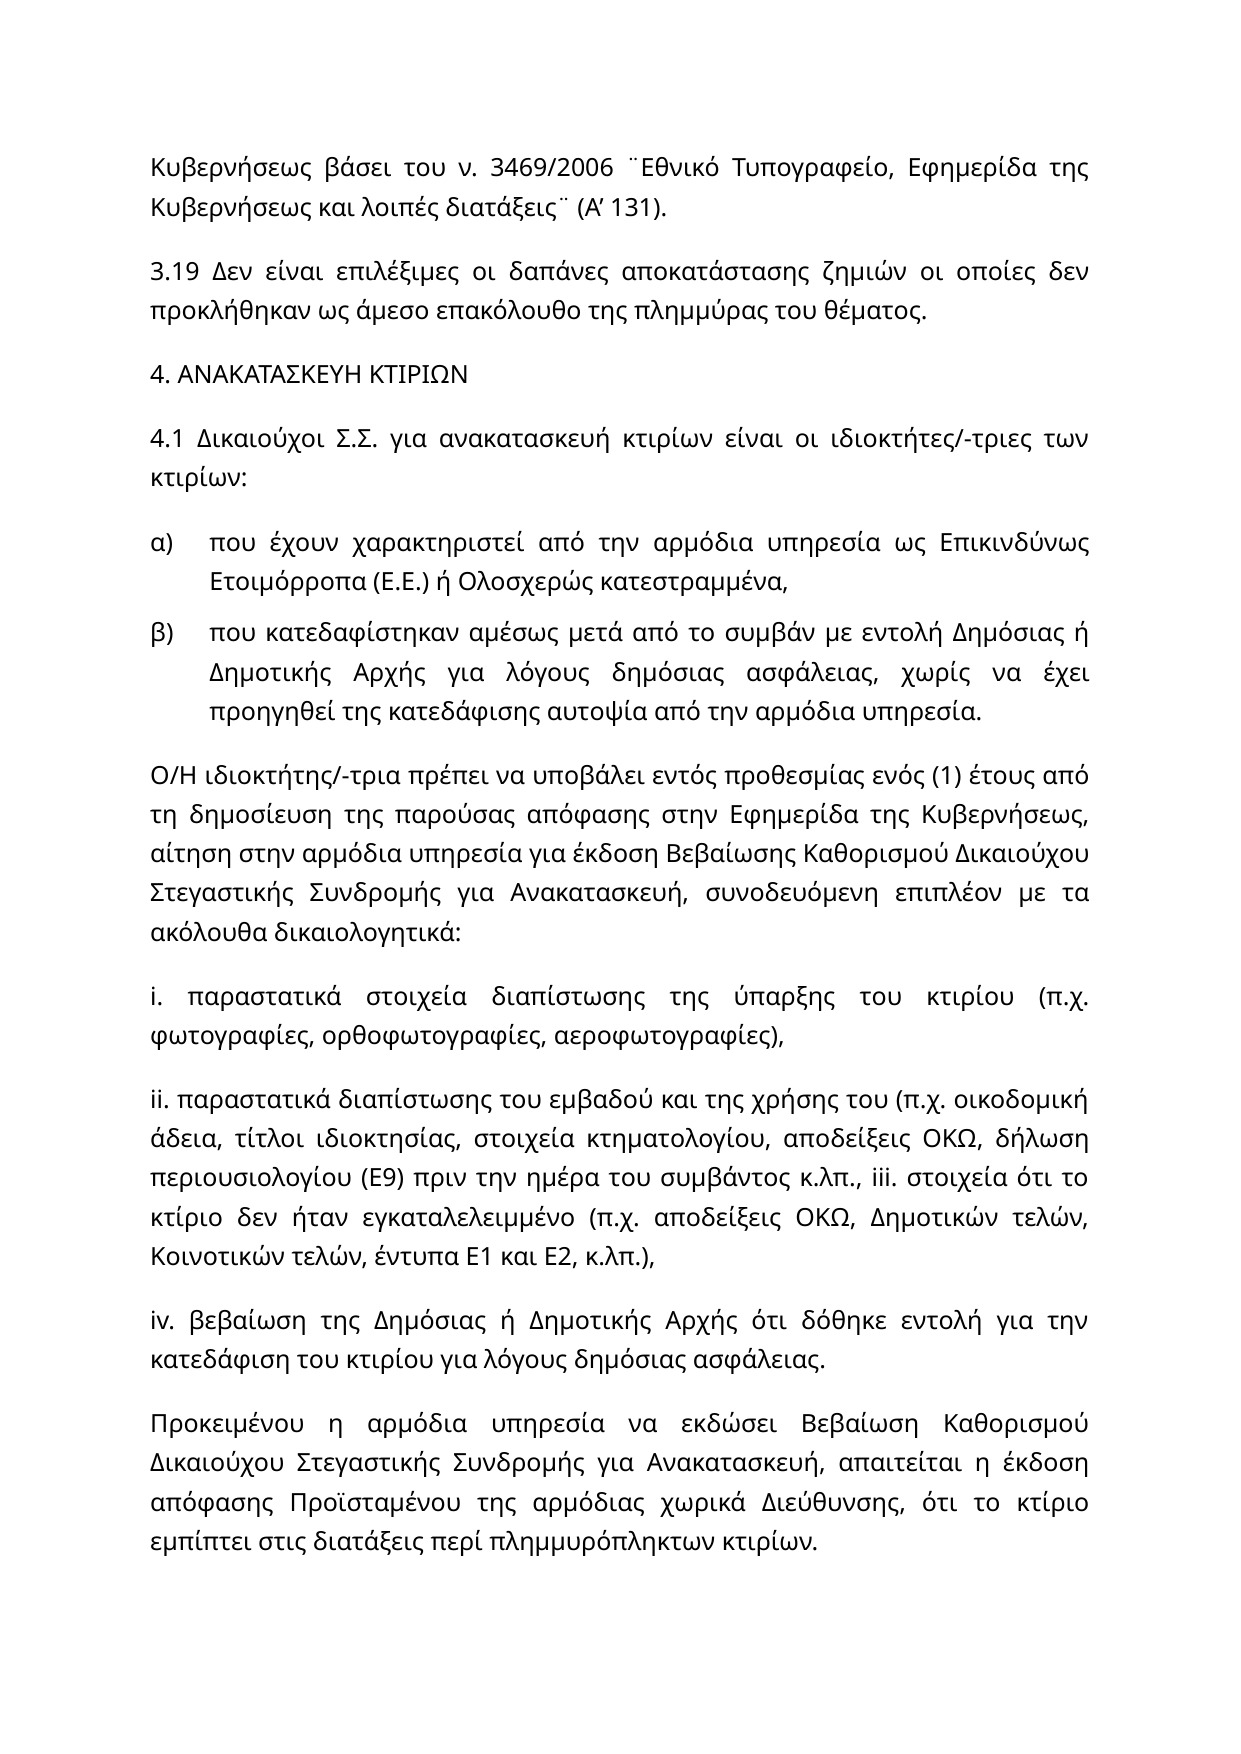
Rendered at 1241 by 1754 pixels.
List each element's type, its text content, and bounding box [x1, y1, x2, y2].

text iv. βεβαίωση της Δημόσιας ή Δημοτικής Αρχής ότι δόθηκε εντολή για την κατεδάφιση του κτιρίου για λόγους δημόσιας ασφάλειας. [150, 1302, 1090, 1376]
text i. παραστατικά στοιχεία διαπίστωσης της ύπαρξης του κτιρίου (π.χ. φωτογραφίες, ορθοφωτογραφίες, αεροφωτογραφίες), [150, 978, 1090, 1052]
text ii. παραστατικά διαπίστωσης του εμβαδού και της χρήσης του (π.χ. οικοδομική άδεια, τίτλοι ιδιοκτησίας, στοιχεία κτηματολογίου, αποδείξεις ΟΚΩ, δήλωση περιουσιολογίου (Ε9) πριν την ημέρα του συμβάντος κ.λπ., iii. στοιχεία ότι το κτίριο δεν ήταν εγκαταλελειμμένο (π.χ. αποδείξεις ΟΚΩ, Δημοτικών τελών, Κοινοτικών τελών, έντυπα Ε1 και Ε2, κ.λπ.), [150, 1082, 1090, 1272]
text 4. ΑΝΑΚΑΤΑΣΚΕΥΗ ΚΤΙΡΙΩΝ [150, 357, 1090, 391]
text 4.1 Δικαιούχοι Σ.Σ. για ανακατασκευή κτιρίων είναι οι ιδιοκτήτες/-τριες των κτιρίων: [150, 421, 1090, 494]
text Προκειμένου η αρμόδια υπηρεσία να εκδώσει Βεβαίωση Καθορισμού Δικαιούχου Στεγαστικής Συνδρομής για Ανακατασκευή, απαιτείται η έκδοση απόφασης Προϊσταμένου της αρμόδιας χωρικά Διεύθυνσης, ότι το κτίριο εμπίπτει στις διατάξεις περί πλημμυρόπληκτων κτιρίων. [150, 1406, 1090, 1557]
text O/Η ιδιοκτήτης/-τρια πρέπει να υποβάλει εντός προθεσμίας ενός (1) έτους από τη δημοσίευση της παρούσας απόφασης στην Εφημερίδα της Κυβερνήσεως, αίτηση στην αρμόδια υπηρεσία για έκδοση Βεβαίωσης Καθορισμού Δικαιούχου Στεγαστικής Συνδρομής για Ανακατασκευή, συνοδευόμενη επιπλέον με τα ακόλουθα δικαιολογητικά: [150, 757, 1090, 948]
list β) που κατεδαφίστηκαν αμέσως μετά από το συμβάν με εντολή Δημόσιας ή Δημοτικής Αρχής για λόγους δημόσιας ασφάλειας, χωρίς να έχει προηγηθεί της κατεδάφισης αυτοψία από την αρμόδια υπηρεσία. [150, 615, 1090, 727]
list α) που έχουν χαρακτηριστεί από την αρμόδια υπηρεσία ως Επικινδύνως Ετοιμόρροπα (Ε.Ε.) ή Ολοσχερώς κατεστραμμένα, [150, 524, 1090, 597]
text Κυβερνήσεως βάσει του ν. 3469/2006 ¨Εθνικό Τυπογραφείο, Εφημερίδα της Κυβερνήσεως και λοιπές διατάξεις¨ (Α’ 131). [150, 150, 1090, 223]
text 3.19 Δεν είναι επιλέξιμες οι δαπάνες αποκατάστασης ζημιών οι οποίες δεν προκλήθηκαν ως άμεσο επακόλουθο της πλημμύρας του θέματος. [150, 253, 1090, 327]
